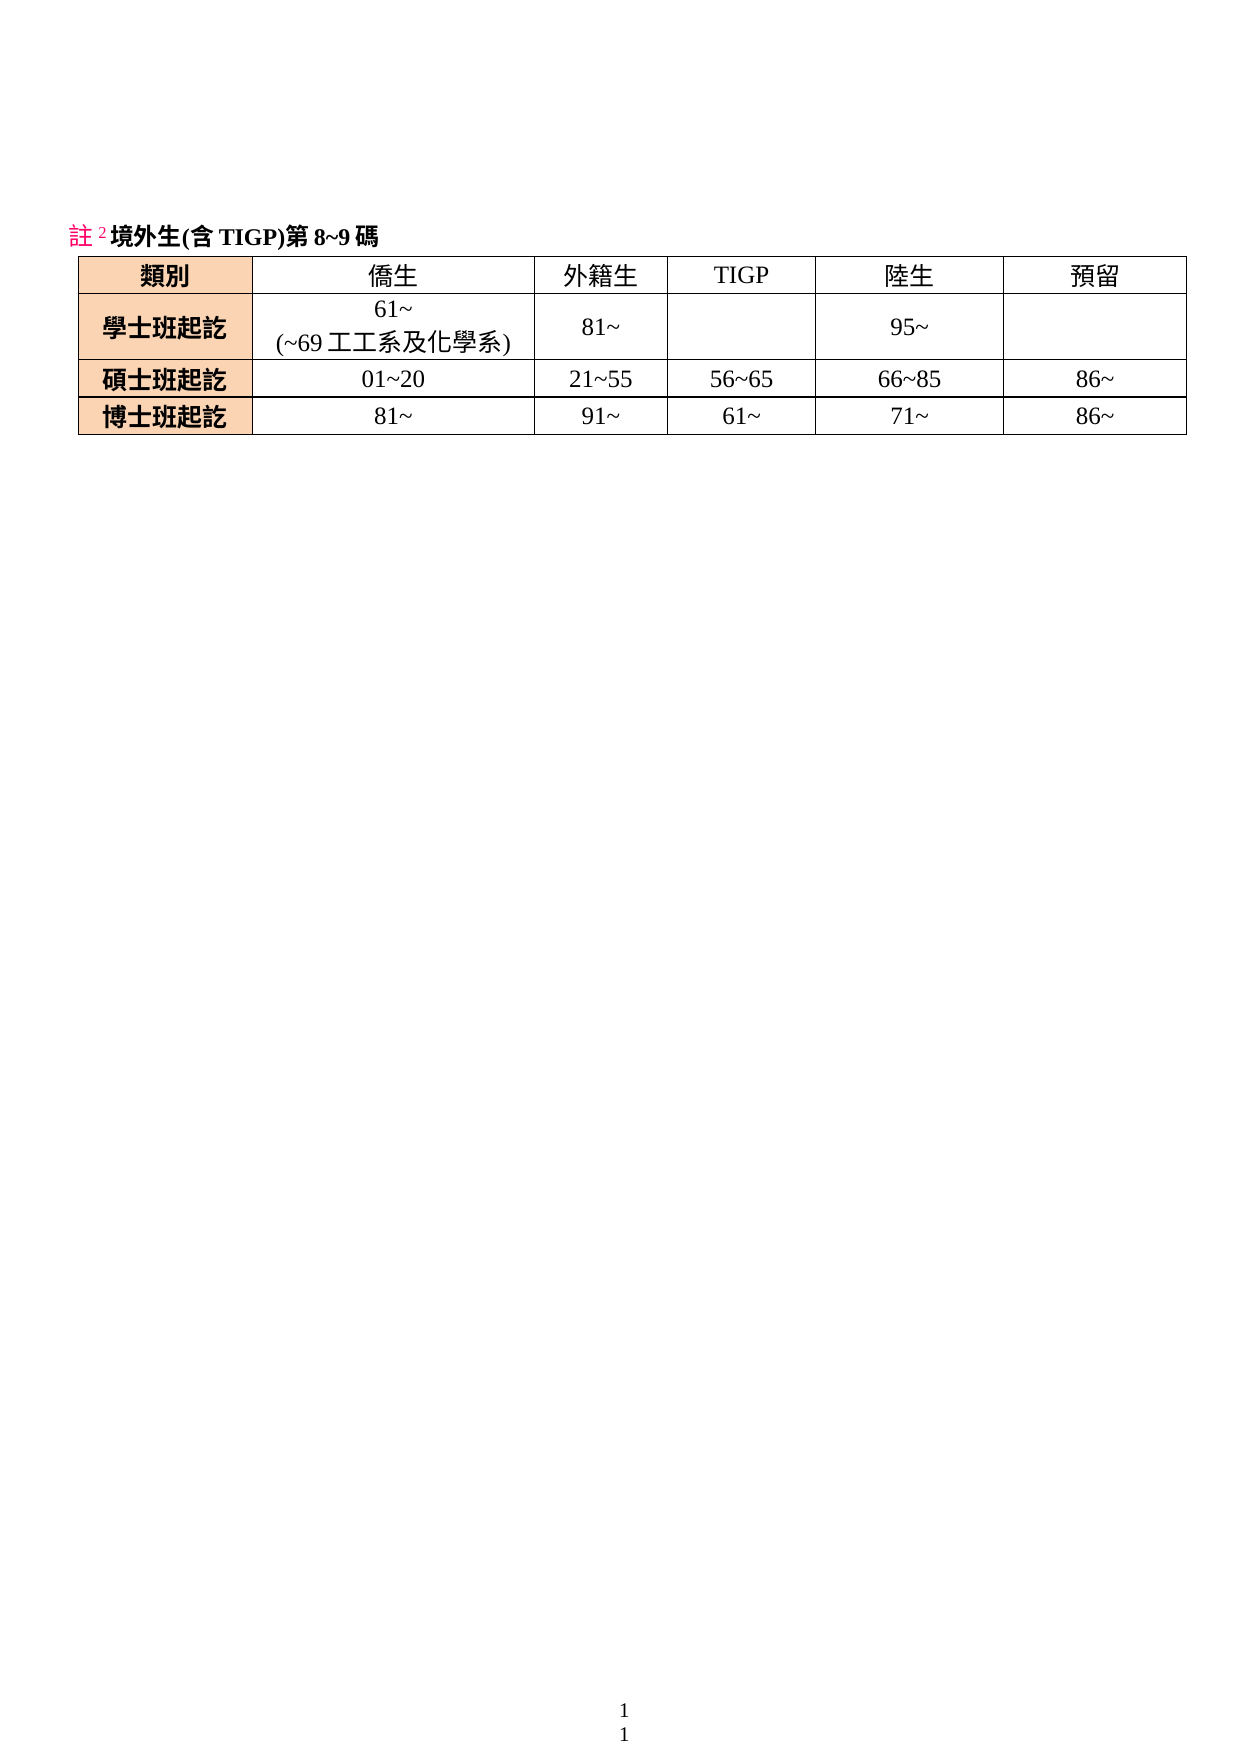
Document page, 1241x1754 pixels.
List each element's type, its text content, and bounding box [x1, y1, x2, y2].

table_header 僑生 [253, 257, 534, 293]
table_cell 66~85 [816, 360, 1003, 396]
table_cell 81~ [253, 398, 534, 434]
table_cell 博士班起訖 [79, 398, 252, 434]
table_header 類別 [79, 257, 252, 293]
table_cell 61~ [668, 398, 815, 434]
table_cell 86~ [1004, 360, 1186, 396]
table_cell 學士班起訖 [79, 294, 252, 359]
table_cell 71~ [816, 398, 1003, 434]
table_cell 21~55 [535, 360, 667, 396]
table_cell 56~65 [668, 360, 815, 396]
table_cell 61~ (~69工工系及化學系) [253, 294, 534, 359]
table_cell 91~ [535, 398, 667, 434]
table_cell 81~ [535, 294, 667, 359]
table_header 陸生 [816, 257, 1003, 293]
table_cell [1004, 294, 1186, 359]
table_cell 95~ [816, 294, 1003, 359]
table_header 預留 [1004, 257, 1186, 293]
table_cell 01~20 [253, 360, 534, 396]
table_cell 碩士班起訖 [79, 360, 252, 396]
table_cell [668, 294, 815, 359]
text 註2境外生(含TIGP)第8~9碼 [43, 193, 1187, 256]
table_cell 86~ [1004, 398, 1186, 434]
table_header 外籍生 [535, 257, 667, 293]
table_header TIGP [668, 257, 815, 293]
